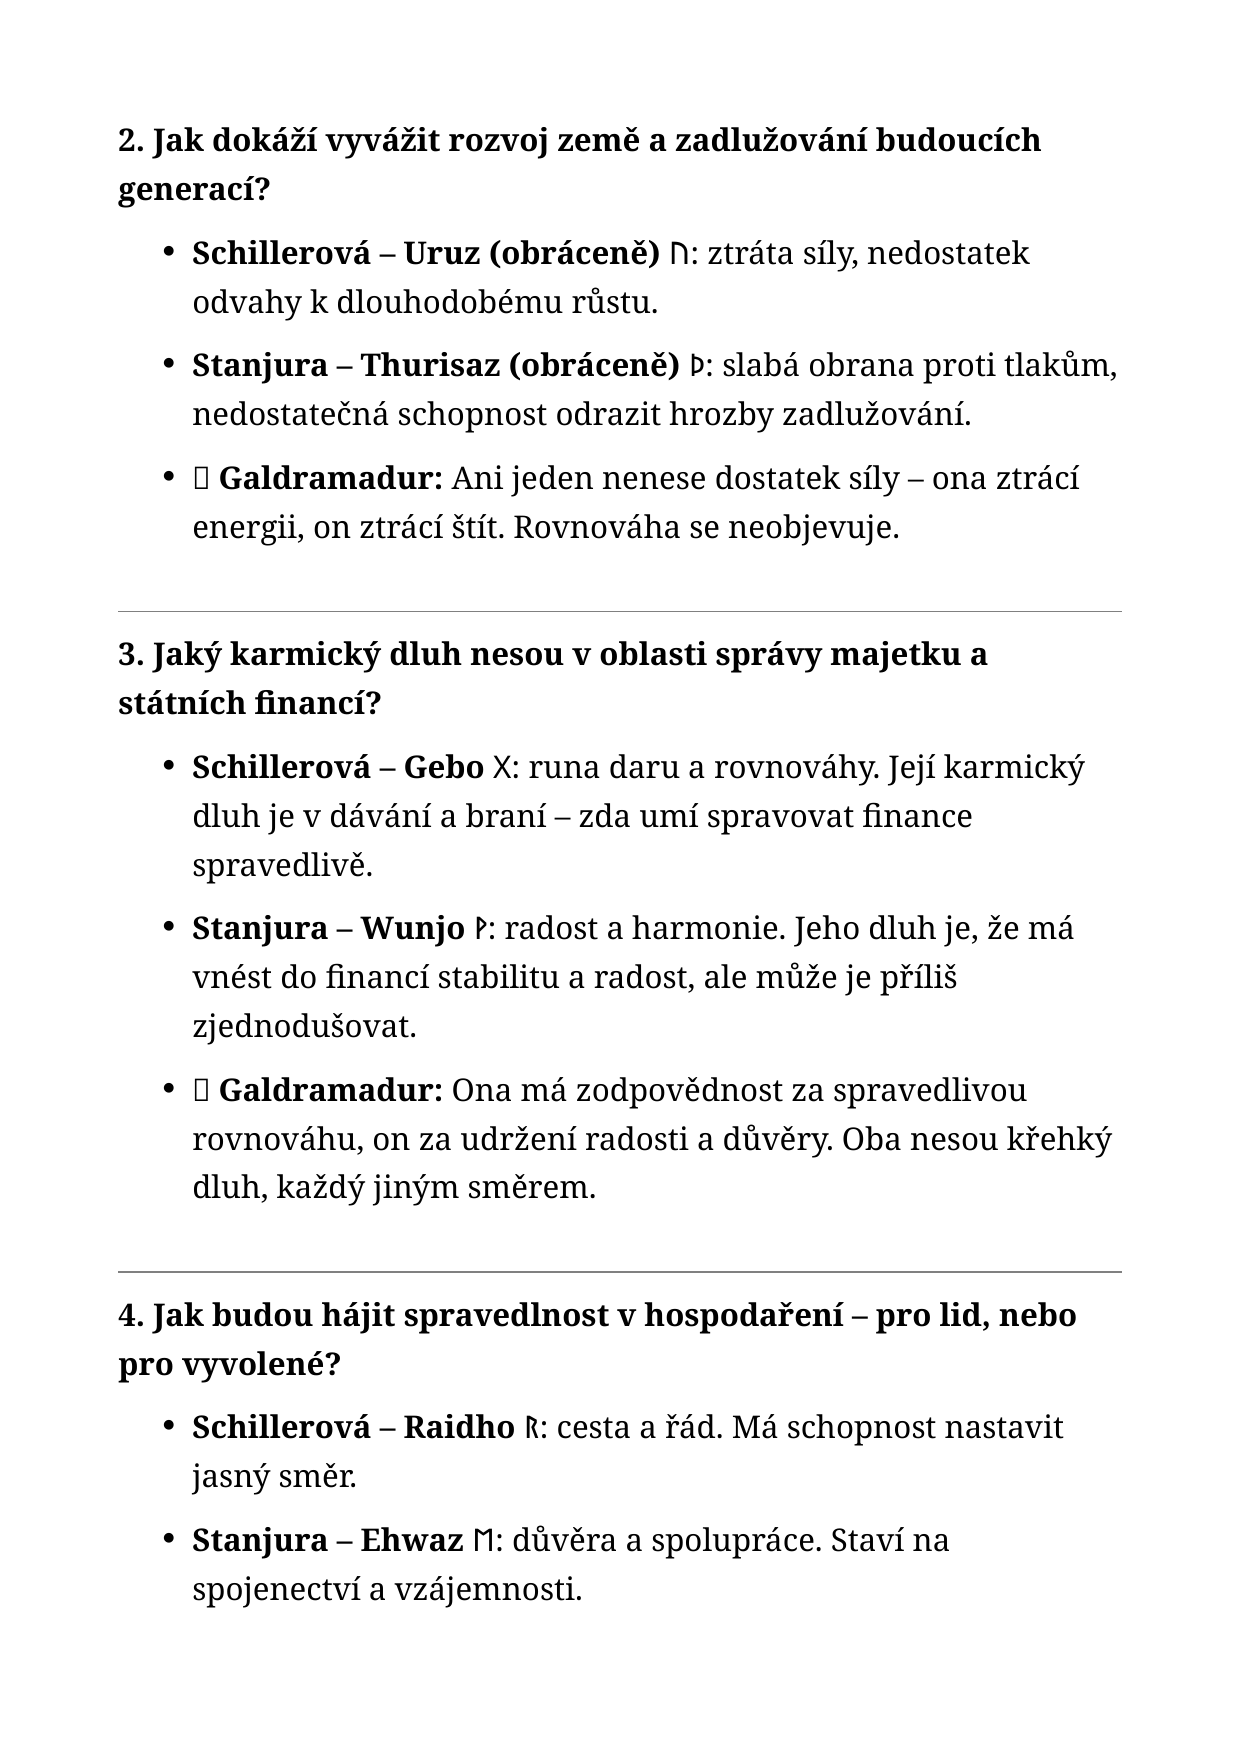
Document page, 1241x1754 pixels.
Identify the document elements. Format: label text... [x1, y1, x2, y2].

subtitle 4. Jak budou hájit spravedlnost v hospodaření – pro lid, nebo pro vyvolené? [118, 1293, 1122, 1384]
list Schillerová – Raidho ᚱ: cesta a řád. Má schopnost nastavit jasný směr. [162, 1405, 1122, 1497]
list Stanjura – Wunjo ᚹ: radost a harmonie. Jeho dluh je, že má vnést do financí stabilitu a radost, ale může je příliš zjednodušovat. [162, 906, 1122, 1047]
subtitle 2. Jak dokáží vyvážit rozvoj země a zadlužování budoucích generací? [118, 118, 1122, 210]
list Stanjura – Ehwaz ᛖ: důvěra a spolupráce. Staví na spojenectví a vzájemnosti. [162, 1518, 1122, 1609]
subtitle 3. Jaký karmický dluh nesou v oblasti správy majetku a státních financí? [118, 632, 1122, 724]
list Stanjura – Thurisaz (obráceně) ᚦ: slabá obrana proti tlakům, nedostatečná schopnost odrazit hrozby zadlužování. [162, 343, 1122, 435]
list Schillerová – Uruz (obráceně) ᚢ: ztráta síly, nedostatek odvahy k dlouhodobému růstu. [162, 231, 1122, 322]
list Schillerová – Gebo ᚷ: runa daru a rovnováhy. Její karmický dluh je v dávání a braní – zda umí spravovat finance spravedlivě. [162, 744, 1122, 885]
list 🌿 Galdramadur: Ani jeden nenese dostatek síly – ona ztrácí energii, on ztrácí štít. Rovnováha se neobjevuje. [162, 456, 1122, 547]
list 🌿 Galdramadur: Ona má zodpovědnost za spravedlivou rovnováhu, on za udržení radosti a důvěry. Oba nesou křehký dluh, každý jiným směrem. [162, 1067, 1122, 1208]
